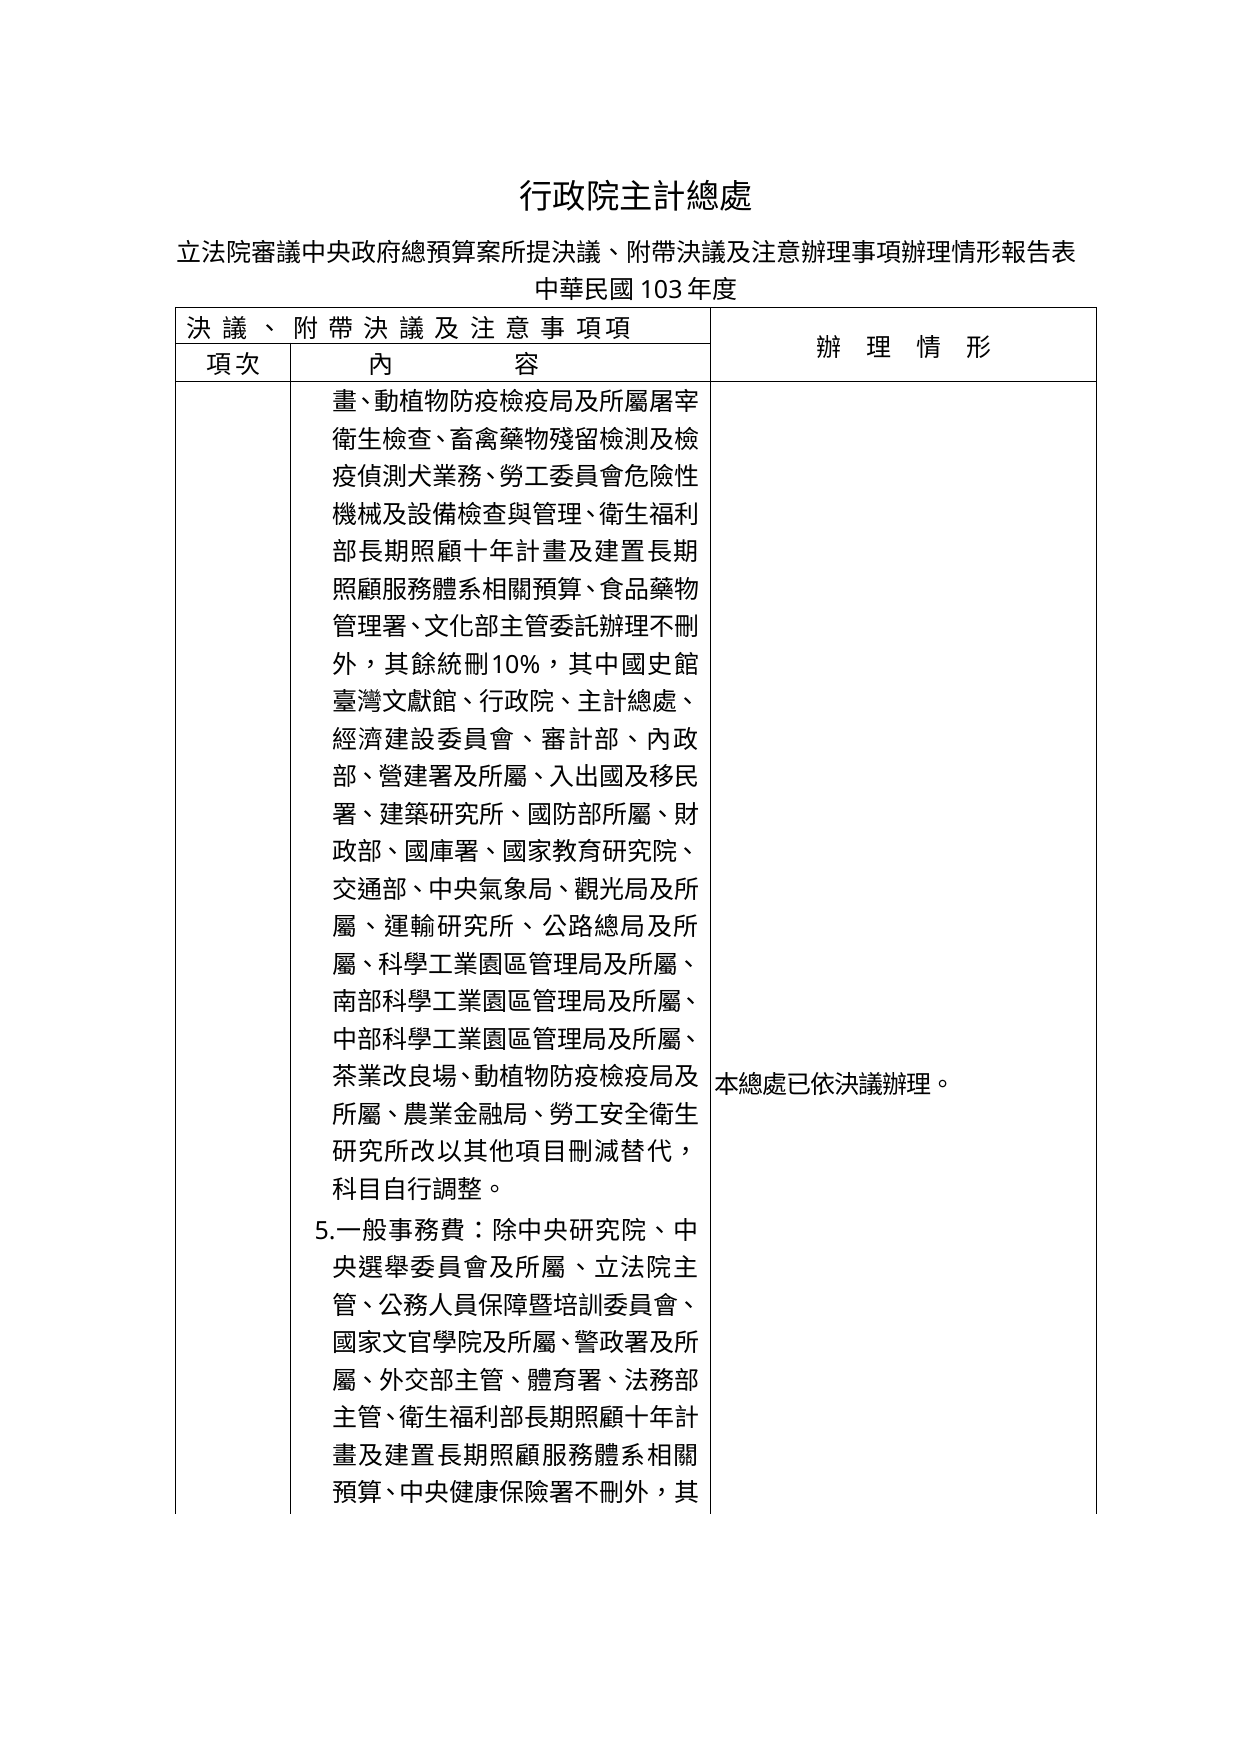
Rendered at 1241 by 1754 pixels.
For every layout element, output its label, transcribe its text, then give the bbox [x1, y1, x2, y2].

table_cell 本總處已依決議辦理。 [711, 382, 1096, 1513]
table_cell 辦理情形 [711, 308, 1096, 381]
table_header 行政院主計總處 立法院審議中央政府總預算案所提決議、附帶決議及注意辦理事項辦理情形報告表 中華民國103年度 [175, 157, 1096, 307]
table_cell 項次 [176, 344, 290, 381]
table_cell [176, 382, 290, 1513]
table_cell 內 容 [291, 344, 710, 381]
table_cell 決議、附帶決議及注意事項項 [176, 308, 710, 342]
table_cell 畫、動植物防疫檢疫局及所屬屠宰衛生檢查、畜禽藥物殘留檢測及檢疫偵測犬業務、勞工委員會危險性機械及設備檢查與管理、衛生福利部長期照顧十年計畫及建置長期照顧服務體系相關預算、食品藥物管理署、文化部主管委託辦理不刪外，其餘統刪10%，其中國史館臺灣文獻館、行政院、主計總處、經濟建設委員會、審計部、內政部、營建署及所屬、入出國及移民署、建築研究所、國防部所屬、財政部、國庫署、國家教育研究院、交通部、中央氣象局、觀光局及所屬、運輸研究所、公路總局及所屬、科學工業園區管理局及所屬、南部科學工業園區管理局及所屬、中部科學工業園區管理局及所屬、茶業改良場、動植物防疫檢疫局及所屬、農業金融局、勞工安全衛生研究所改以其他項目刪減替代，科目自行調整。 5.一般事務費：除中央研究院、中央選舉委員會及所屬、立法院主管、公務人員保障暨培訓委員會、國家文官學院及所屬、警政署及所屬、外交部主管、體育署、法務部主管、衛生福利部長期照顧十年計畫及建置長期照顧服務體系相關預算、中央健康保險署不刪外，其 [291, 382, 710, 1513]
